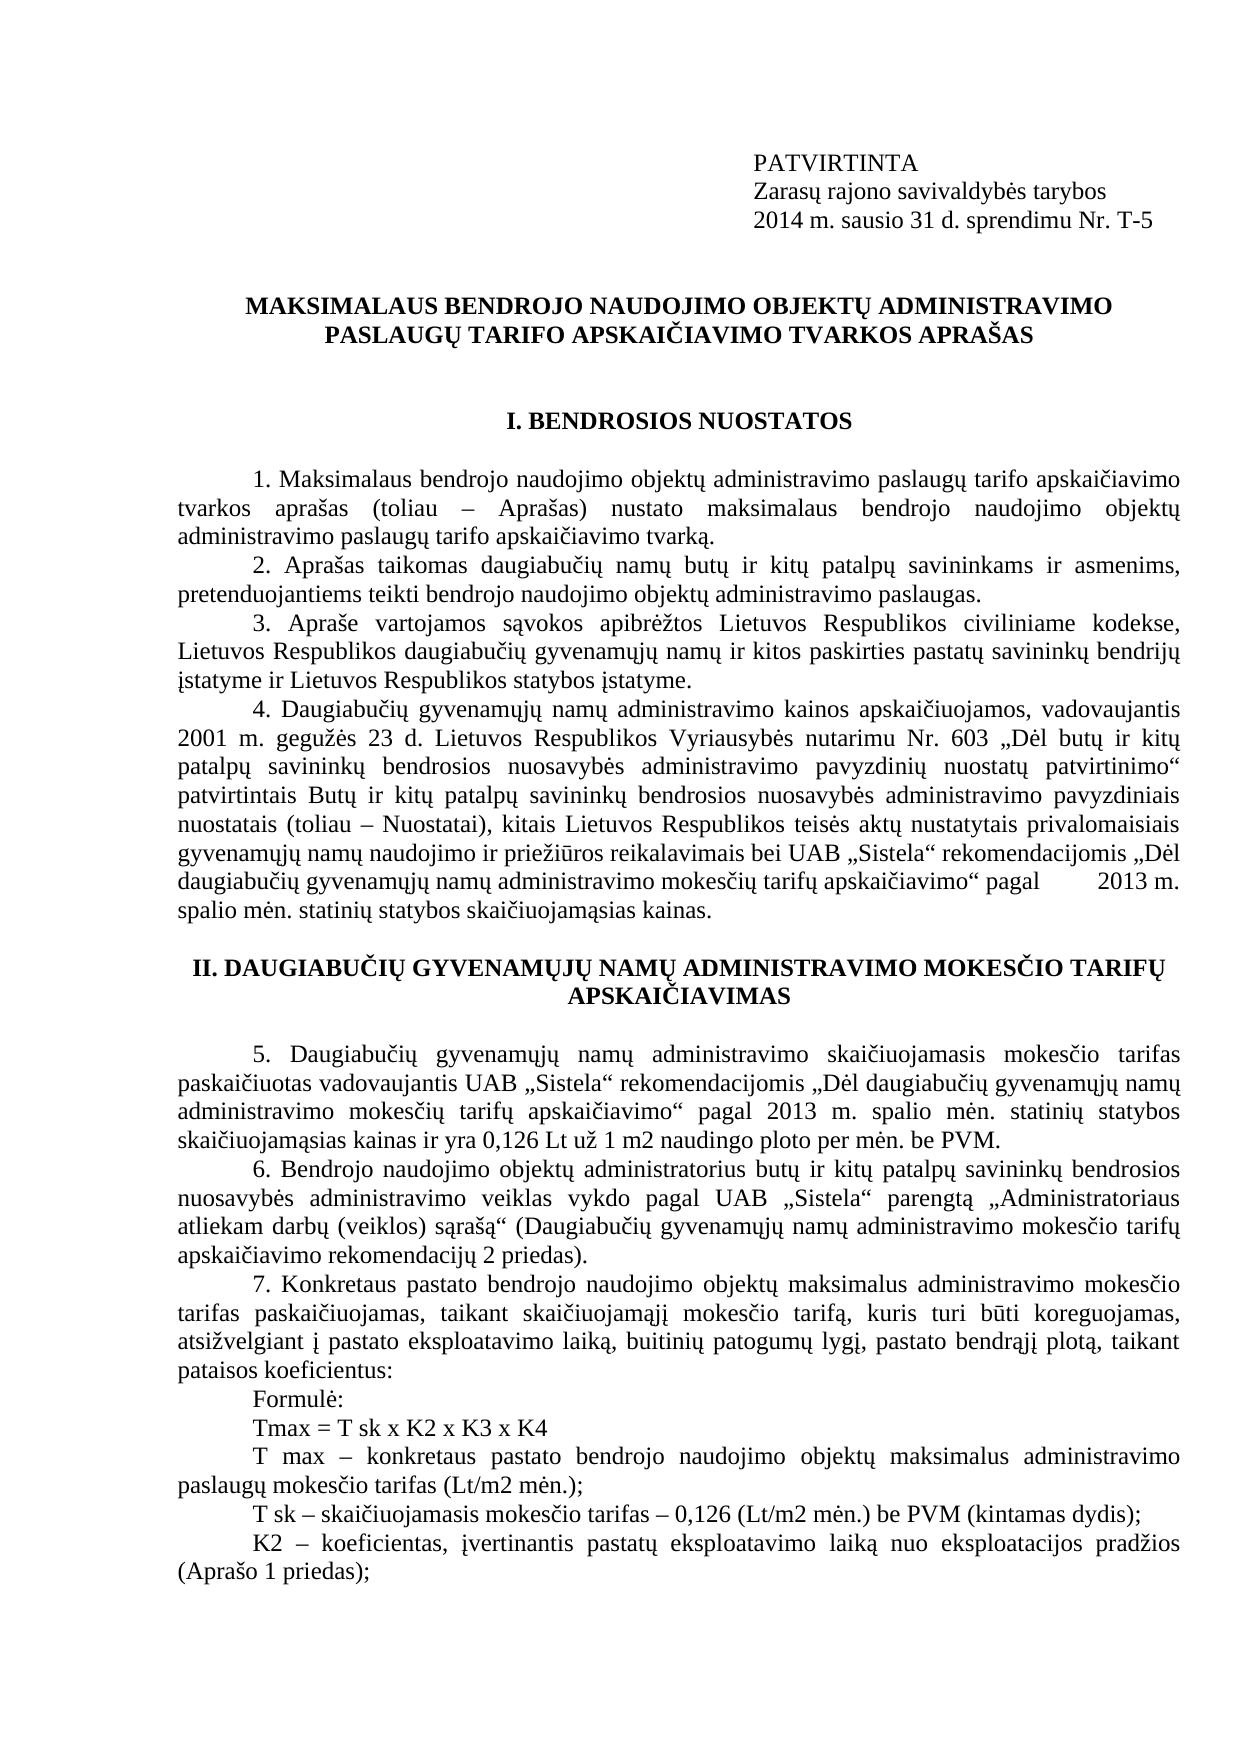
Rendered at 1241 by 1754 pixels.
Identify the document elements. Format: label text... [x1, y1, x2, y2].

text 4. Daugiabučių gyvenamųjų namų administravimo kainos apskaičiuojamos, vadovaujantis 2001 m. gegužės 23 d. Lietuvos Respublikos Vyriausybės nutarimu Nr. 603 „Dėl butų ir kitų patalpų savininkų bendrosios nuosavybės administravimo pavyzdinių nuostatų patvirtinimo“ patvirtintais Butų ir kitų patalpų savininkų bendrosios nuosavybės administravimo pavyzdiniais nuostatais (toliau – Nuostatai), kitais Lietuvos Respublikos teisės aktų nustatytais privalomaisiais gyvenamųjų namų naudojimo ir priežiūros reikalavimais bei UAB „Sistela“ rekomendacijomis „Dėl daugiabučių gyvenamųjų namų administravimo mokesčių tarifų apskaičiavimo“ pagal 2013 m. spalio mėn. statinių statybos skaičiuojamąsias kainas. [177, 694, 1181, 924]
text T sk – skaičiuojamasis mokesčio tarifas – 0,126 (Lt/m2 mėn.) be PVM (kintamas dydis); [177, 1499, 1181, 1528]
text 2014 m. sausio 31 d. sprendimu Nr. T-5 [753, 205, 1181, 234]
text PATVIRTINTA [753, 148, 1181, 176]
text Zarasų rajono savivaldybės tarybos [753, 176, 1181, 205]
text 5. Daugiabučių gyvenamųjų namų administravimo skaičiuojamasis mokesčio tarifas paskaičiuotas vadovaujantis UAB „Sistela“ rekomendacijomis „Dėl daugiabučių gyvenamųjų namų administravimo mokesčių tarifų apskaičiavimo“ pagal 2013 m. spalio mėn. statinių statybos skaičiuojamąsias kainas ir yra 0,126 Lt už 1 m2 naudingo ploto per mėn. be PVM. [177, 1039, 1181, 1154]
text Formulė: [177, 1384, 1181, 1413]
text 6. Bendrojo naudojimo objektų administratorius butų ir kitų patalpų savininkų bendrosios nuosavybės administravimo veiklas vykdo pagal UAB „Sistela“ parengtą „Administratoriaus atliekam darbų (veiklos) sąrašą“ (Daugiabučių gyvenamųjų namų administravimo mokesčio tarifų apskaičiavimo rekomendacijų 2 priedas). [177, 1154, 1181, 1269]
text 3. Apraše vartojamos sąvokos apibrėžtos Lietuvos Respublikos civiliniame kodekse, Lietuvos Respublikos daugiabučių gyvenamųjų namų ir kitos paskirties pastatų savininkų bendrijų įstatyme ir Lietuvos Respublikos statybos įstatyme. [177, 608, 1181, 694]
text T max – konkretaus pastato bendrojo naudojimo objektų maksimalus administravimo paslaugų mokesčio tarifas (Lt/m2 mėn.); [177, 1441, 1181, 1499]
text Tmax = T sk x K2 x K3 x K4 [177, 1413, 1181, 1441]
text i. bENDROSIOS NUOSTaTOS [177, 406, 1181, 435]
text II. DAUGIABUČIŲ GYVENAMŲJŲ NAMŲ ADMINISTRAVIMO MOKESČIO TARIFŲ APSKAIČIAVIMAS [177, 953, 1181, 1010]
text 2. Aprašas taikomas daugiabučių namų butų ir kitų patalpų savininkams ir asmenims, pretenduojantiems teikti bendrojo naudojimo objektų administravimo paslaugas. [177, 550, 1181, 608]
text 7. Konkretaus pastato bendrojo naudojimo objektų maksimalus administravimo mokesčio tarifas paskaičiuojamas, taikant skaičiuojamąjį mokesčio tarifą, kuris turi būti koreguojamas, atsižvelgiant į pastato eksploatavimo laiką, buitinių patogumų lygį, pastato bendrąjį plotą, taikant pataisos koeficientus: [177, 1269, 1181, 1384]
text maksimalaus bendrojo naudojimo objektų administravimo paslaugų tarifo apskaičiavimo tvarkos aprašAS [177, 291, 1181, 349]
text K2 – koeficientas, įvertinantis pastatų eksploatavimo laiką nuo eksploatacijos pradžios (Aprašo 1 priedas); [177, 1528, 1181, 1585]
text 1. Maksimalaus bendrojo naudojimo objektų administravimo paslaugų tarifo apskaičiavimo tvarkos aprašas (toliau – Aprašas) nustato maksimalaus bendrojo naudojimo objektų administravimo paslaugų tarifo apskaičiavimo tvarką. [177, 464, 1181, 550]
